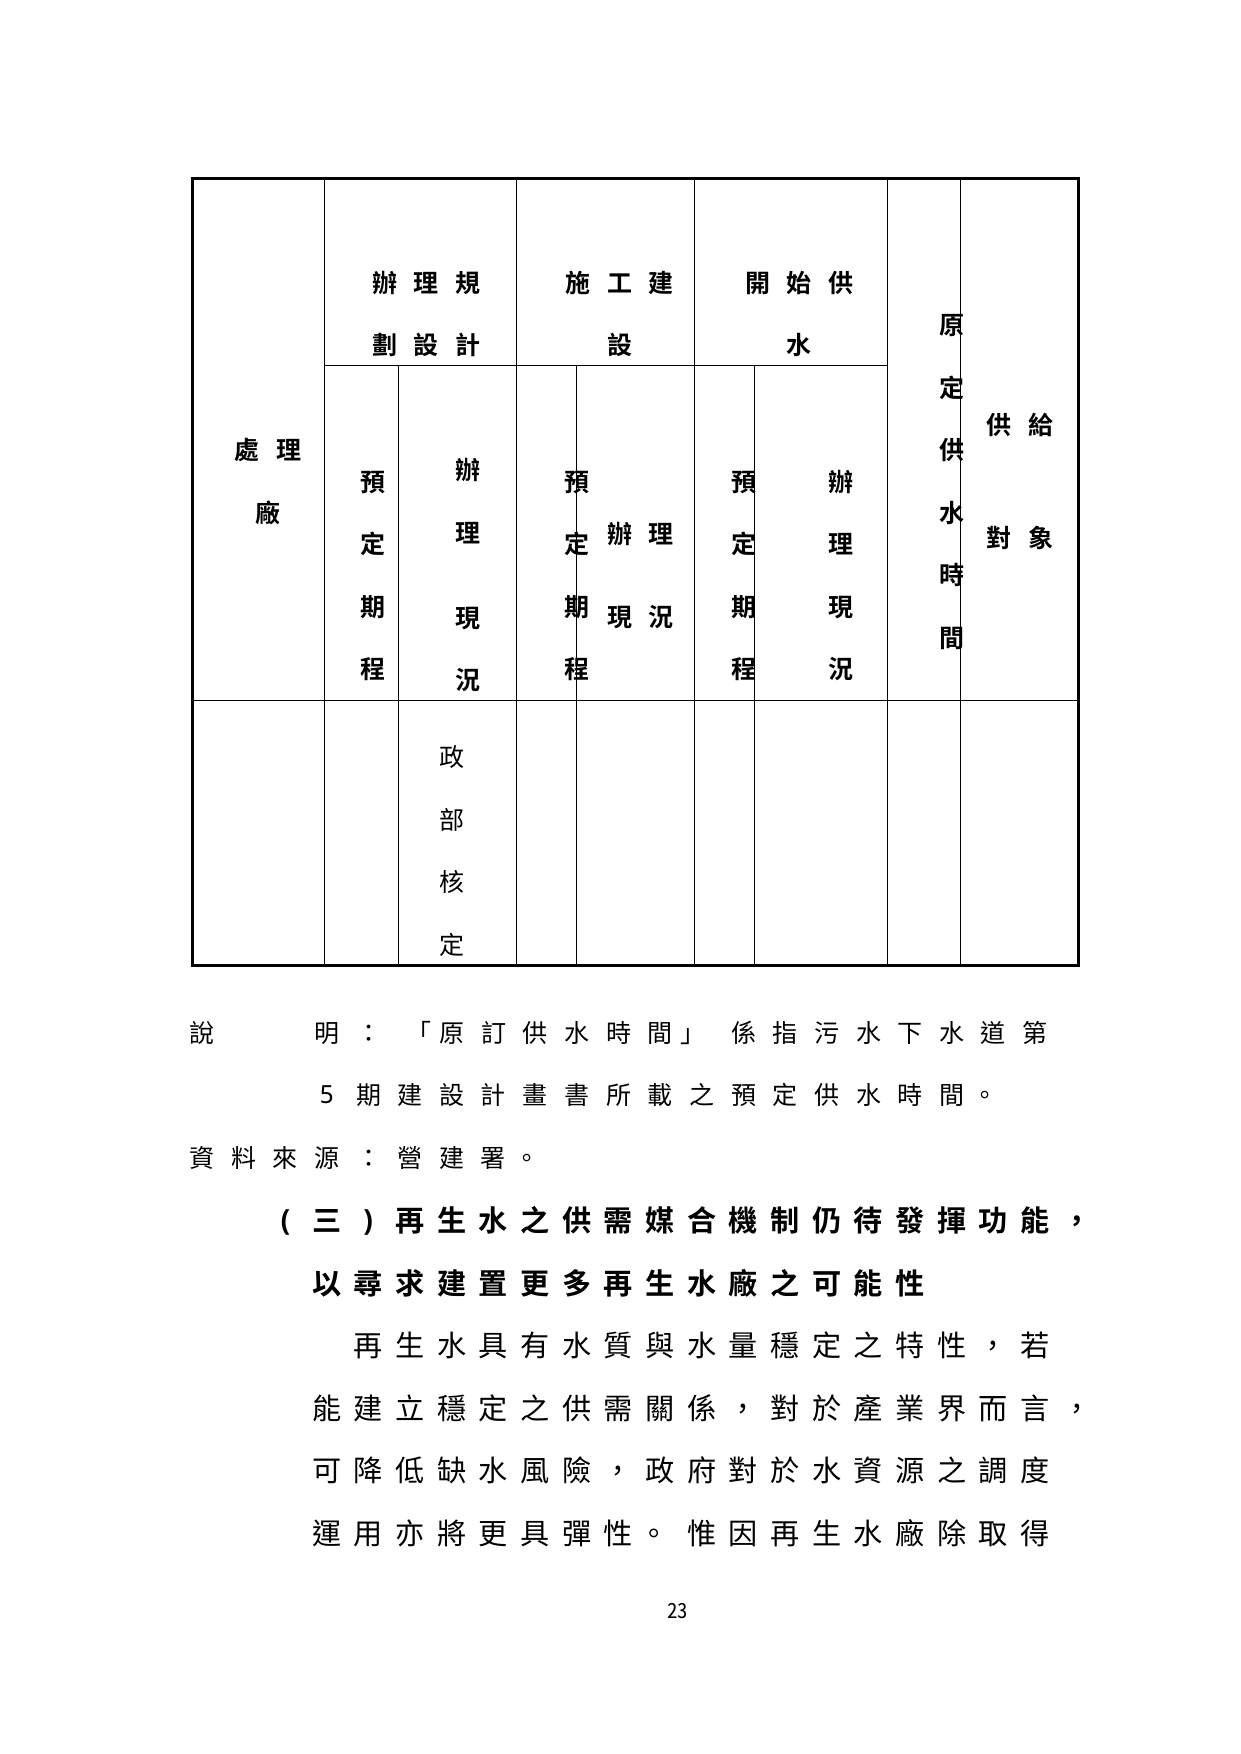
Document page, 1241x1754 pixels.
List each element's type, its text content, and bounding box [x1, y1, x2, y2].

text 再生水具有水質與水量穩定之特性，若能建立穩定之供需關係，對於產業界而言，可降低缺水風險，政府對於水資源之調度運用亦將更具彈性。惟因再生水廠除取得污水而處理為符合標準之再生水外，能否運轉，係取決於需求端之用水戶是否存在，是以，能否成功媒合供需端，為再生水廠是否具可行性之重要因素。 [269, 1302, 1056, 1552]
table_cell 政部核定 [399, 701, 516, 964]
text (三)再生水之供需媒合機制仍待發揮功能，以尋求建置更多再生水廠之可能性 [240, 1177, 1056, 1302]
table_header 施工建設 [517, 180, 694, 365]
table_cell [325, 701, 398, 964]
table_header 開始供水 [695, 180, 887, 365]
table_cell [577, 701, 694, 964]
table_cell 預定期程 [517, 366, 576, 700]
text 說 明：「原訂供水時間」係指污水下水道第5期建設計畫書所載之預定供水時間。 [181, 990, 1058, 1115]
table_header 處理廠 [194, 180, 324, 700]
table_cell 辦理 現況 [399, 366, 516, 700]
table_cell [194, 701, 324, 964]
table_cell 辦理現況 [755, 366, 887, 700]
table_cell [961, 701, 1077, 964]
table_cell [517, 701, 576, 964]
table_cell [695, 701, 754, 964]
table_header 辦理規劃設計 [325, 180, 516, 365]
text 資料來源：營建署。 [181, 1115, 1058, 1177]
table_cell [888, 701, 960, 964]
table_cell 辦理 現況 [577, 366, 694, 700]
table_header 供給 對象 [961, 180, 1077, 700]
table_cell 預定期程 [325, 366, 398, 700]
table_cell － [755, 701, 887, 964]
table_cell 預定期程 [695, 366, 754, 700]
table_header 原定供水時間 [888, 180, 960, 700]
